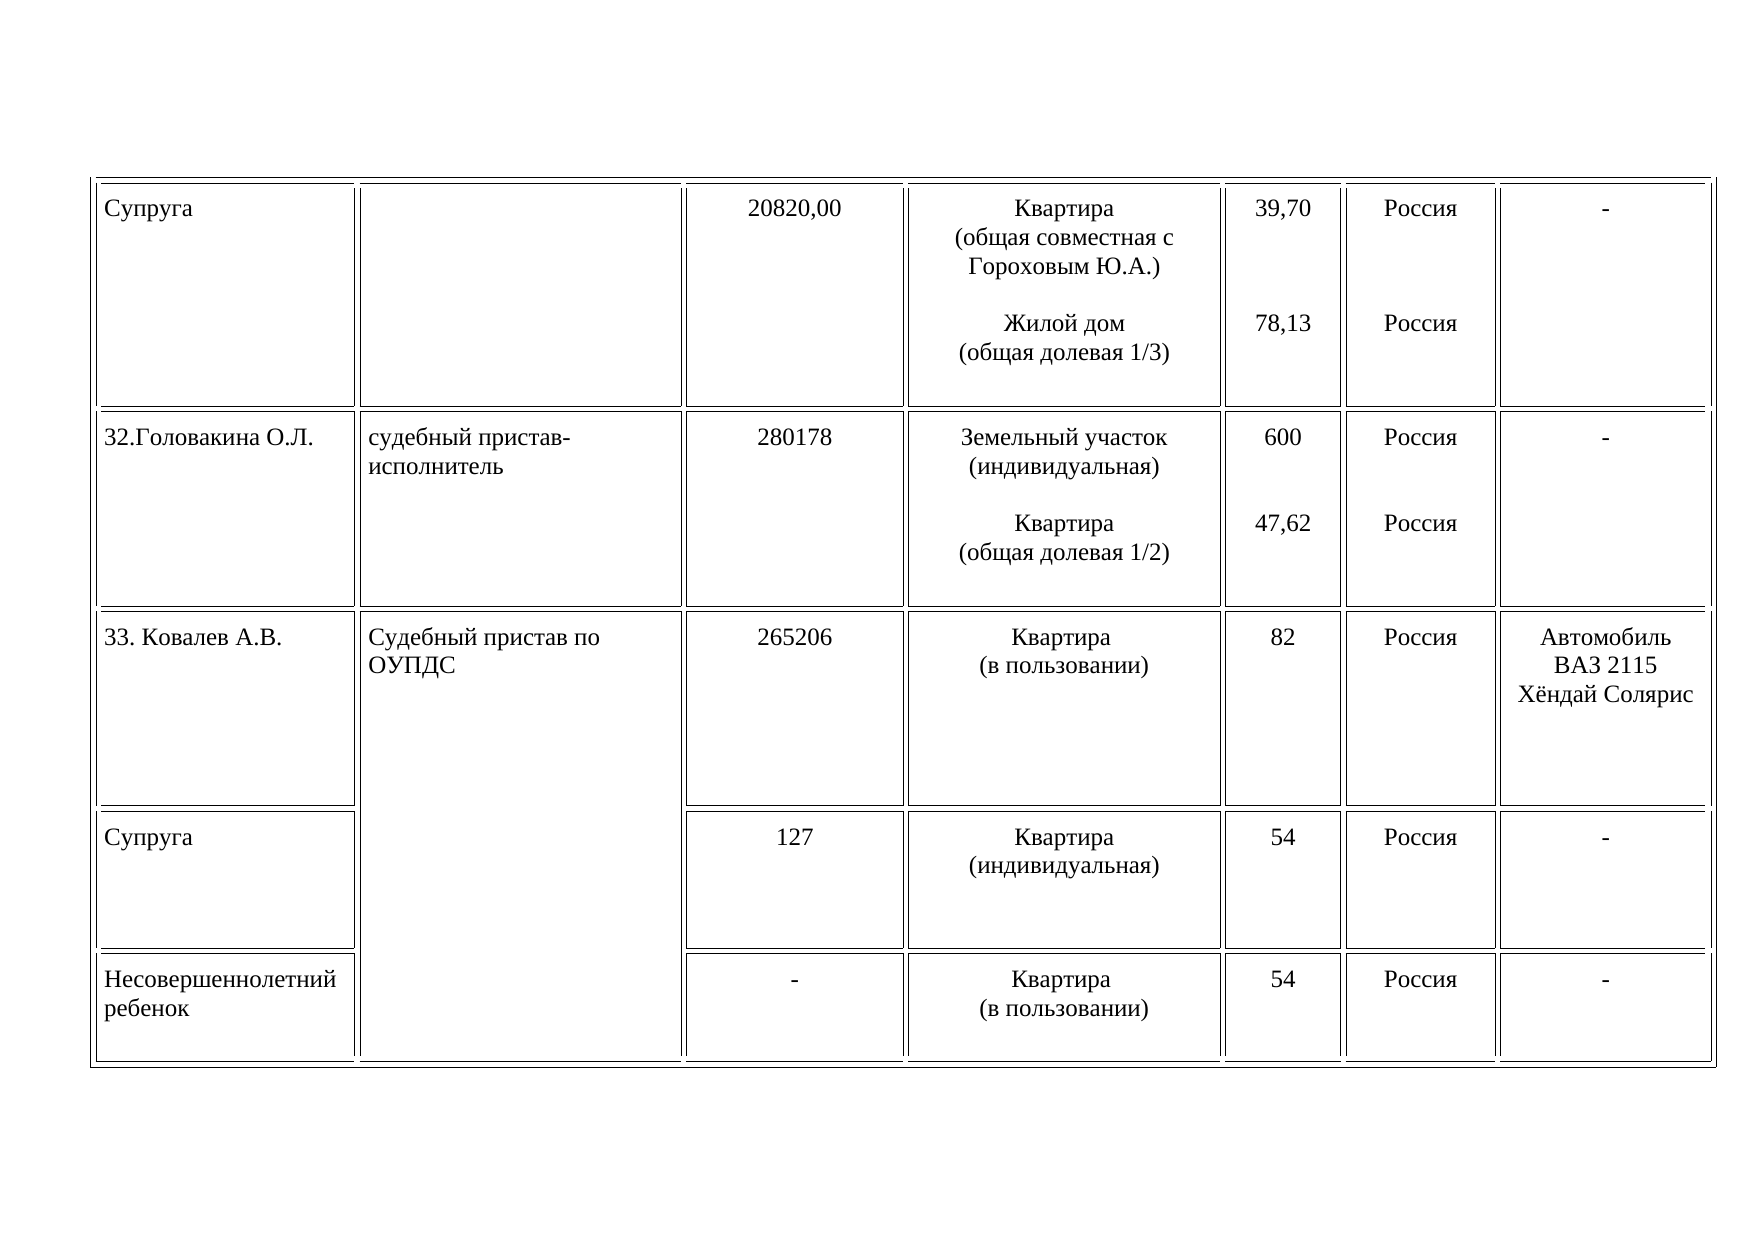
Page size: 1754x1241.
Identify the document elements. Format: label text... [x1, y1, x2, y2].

table_cell Россия [1343, 948, 1498, 1061]
table_cell Квартира (в пользовании) [906, 606, 1223, 805]
table_cell 600 47,62 [1223, 406, 1343, 606]
table_cell 54 [1223, 805, 1343, 948]
table_cell 82 [1223, 606, 1343, 805]
table_cell Несовершеннолетний ребенок [93, 948, 357, 1061]
table_cell Супруга [93, 177, 357, 406]
table_cell 20820,00 [684, 178, 906, 406]
table_cell - [1498, 177, 1713, 406]
table_cell Россия [1343, 606, 1498, 805]
table_cell - [1498, 805, 1713, 948]
table_cell Автомобиль ВАЗ 2115 Хёндай Солярис [1498, 606, 1713, 805]
table_cell 32.Головакина О.Л. [93, 406, 357, 606]
table_cell судебный пристав-исполнитель [357, 406, 684, 606]
table_cell Квартира (общая совместная с Гороховым Ю.А.) Жилой дом (общая долевая 1/3) [906, 178, 1223, 406]
table_cell Россия [1343, 805, 1498, 948]
table_cell Россия Россия [1343, 178, 1498, 406]
table_cell [357, 178, 684, 406]
table_cell 280178 [684, 406, 906, 606]
table_cell 54 [1223, 948, 1343, 1061]
table_cell Супруга [93, 805, 357, 948]
table_cell Квартира (индивидуальная) [906, 805, 1223, 948]
table_cell Земельный участок (индивидуальная) Квартира (общая долевая 1/2) [906, 406, 1223, 606]
table_cell 127 [684, 805, 906, 948]
table_cell - [1498, 948, 1713, 1061]
table_cell - [1498, 406, 1713, 606]
table_cell 265206 [684, 606, 906, 805]
table_cell Квартира (в пользовании) [906, 948, 1223, 1061]
table_cell - [684, 948, 906, 1061]
table_cell Россия Россия [1343, 406, 1498, 606]
table_cell 39,70 78,13 [1223, 178, 1343, 406]
table_cell Судебный пристав по ОУПДС [357, 606, 684, 1061]
table_cell 33. Ковалев А.В. [93, 606, 357, 805]
